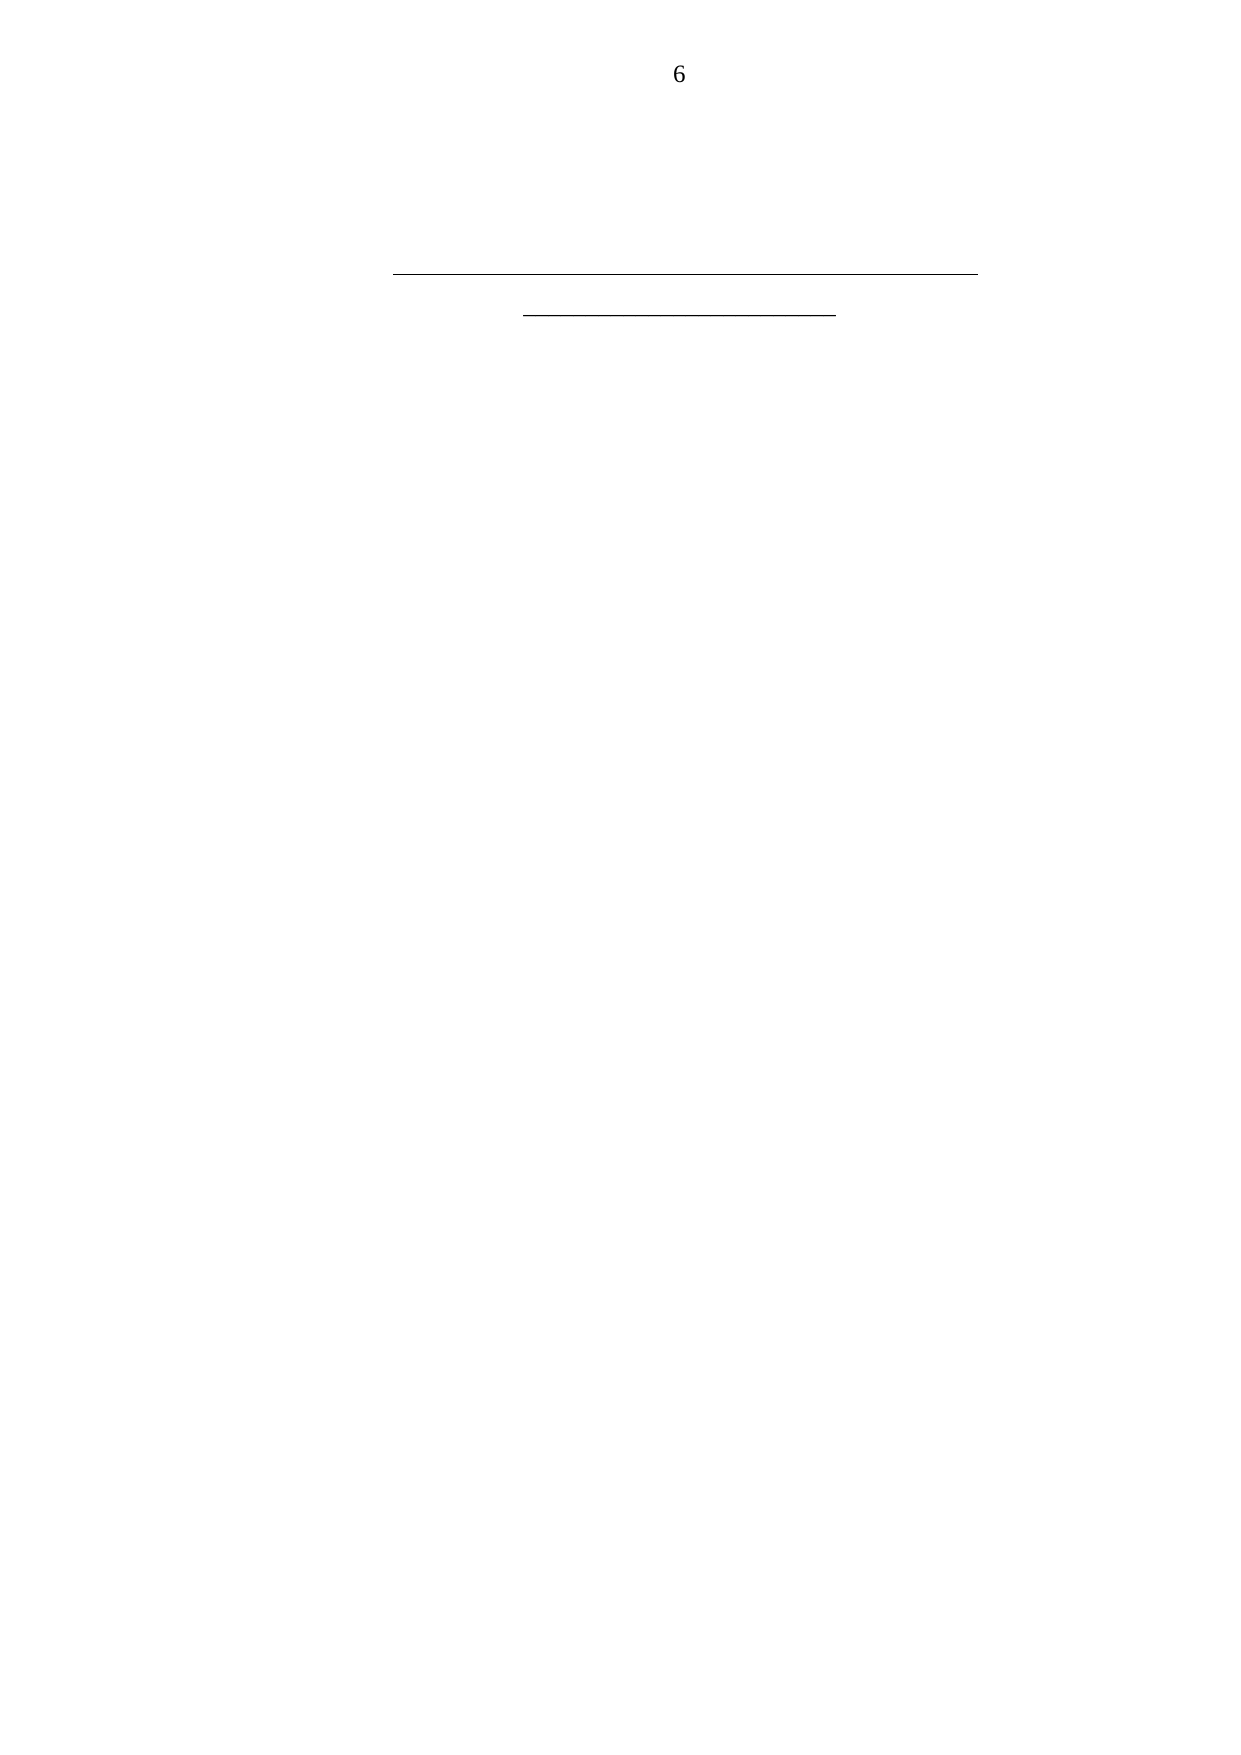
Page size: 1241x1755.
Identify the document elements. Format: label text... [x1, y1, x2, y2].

text _________________________ [177, 291, 1181, 319]
